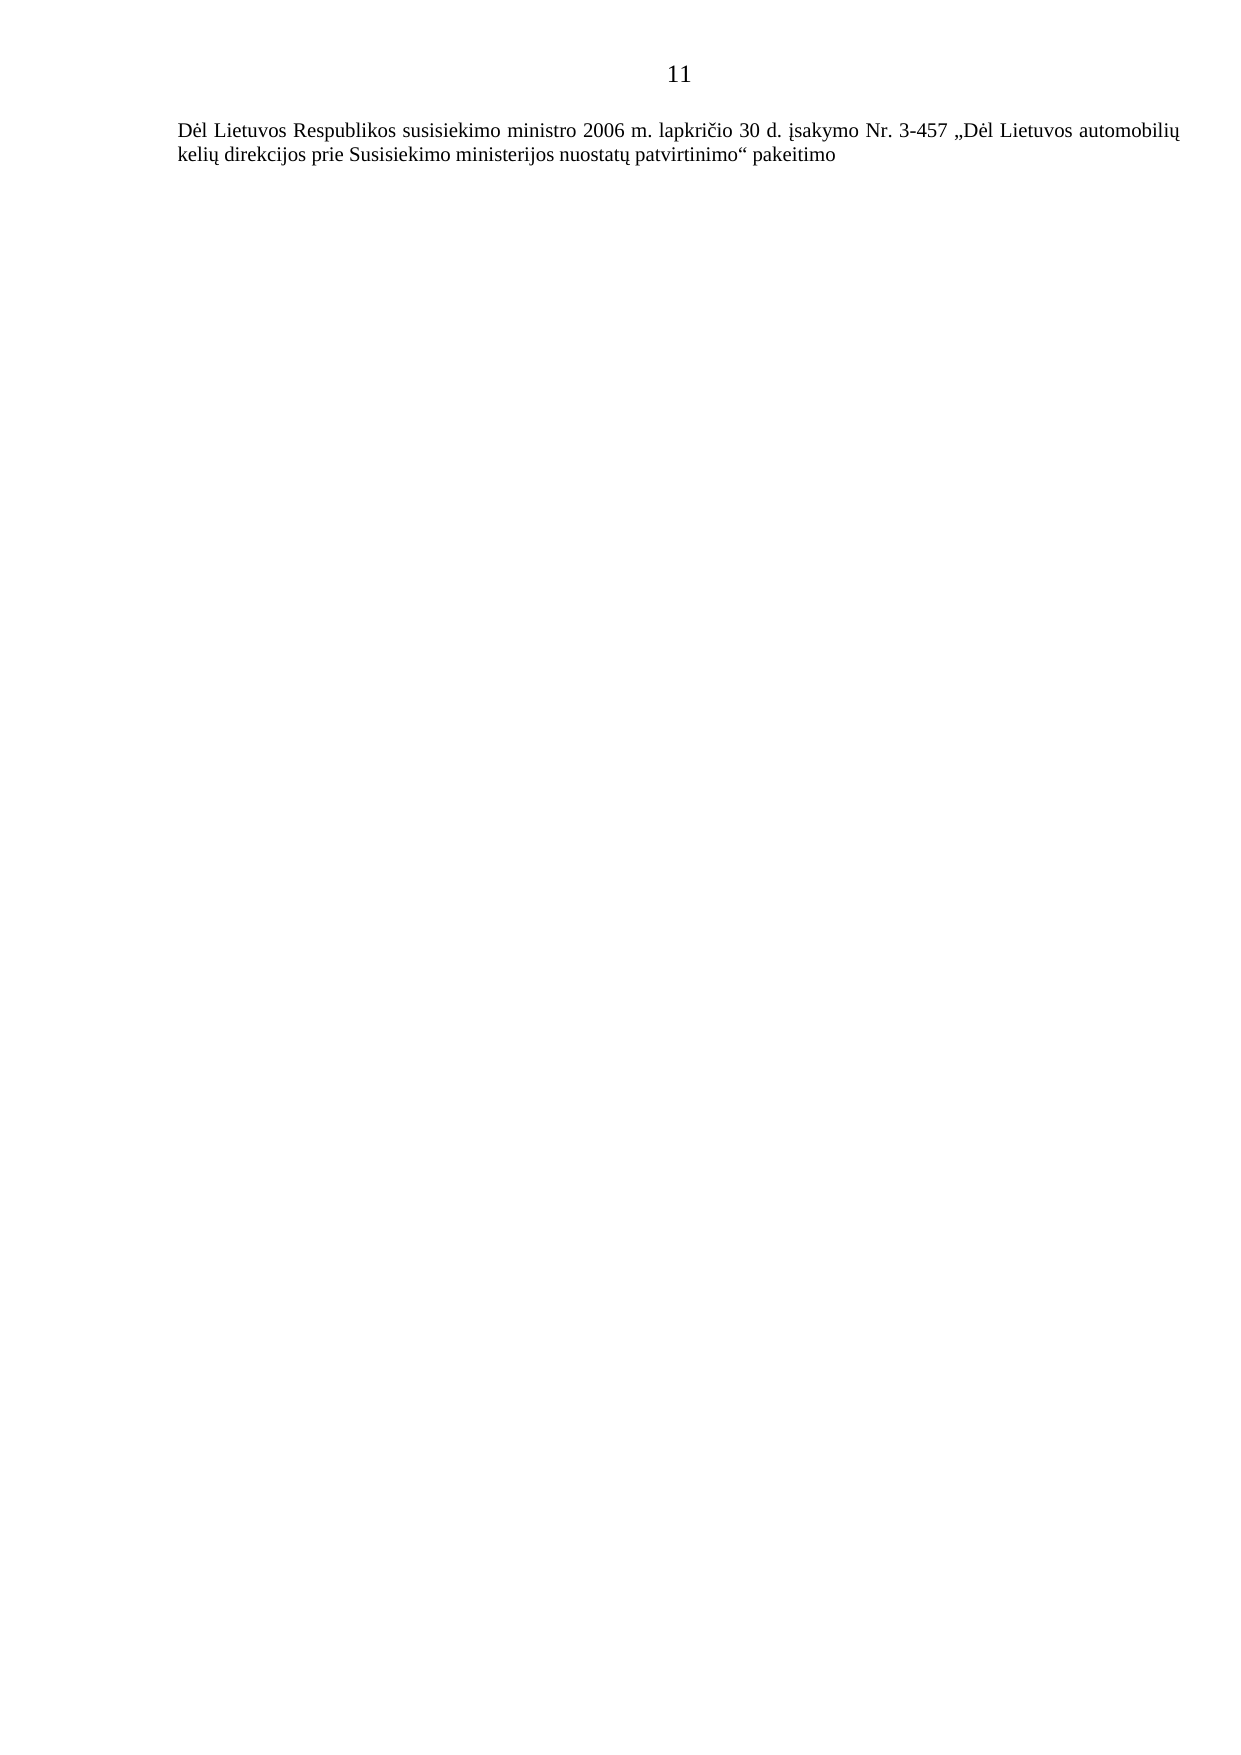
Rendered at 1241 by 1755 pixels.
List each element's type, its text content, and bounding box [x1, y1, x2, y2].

text Dėl Lietuvos Respublikos susisiekimo ministro 2006 m. lapkričio 30 d. įsakymo Nr. 3-457 „Dėl Lietuvos automobilių kelių direkcijos prie Susisiekimo ministerijos nuostatų patvirtinimo“ pakeitimo [177, 118, 1181, 166]
